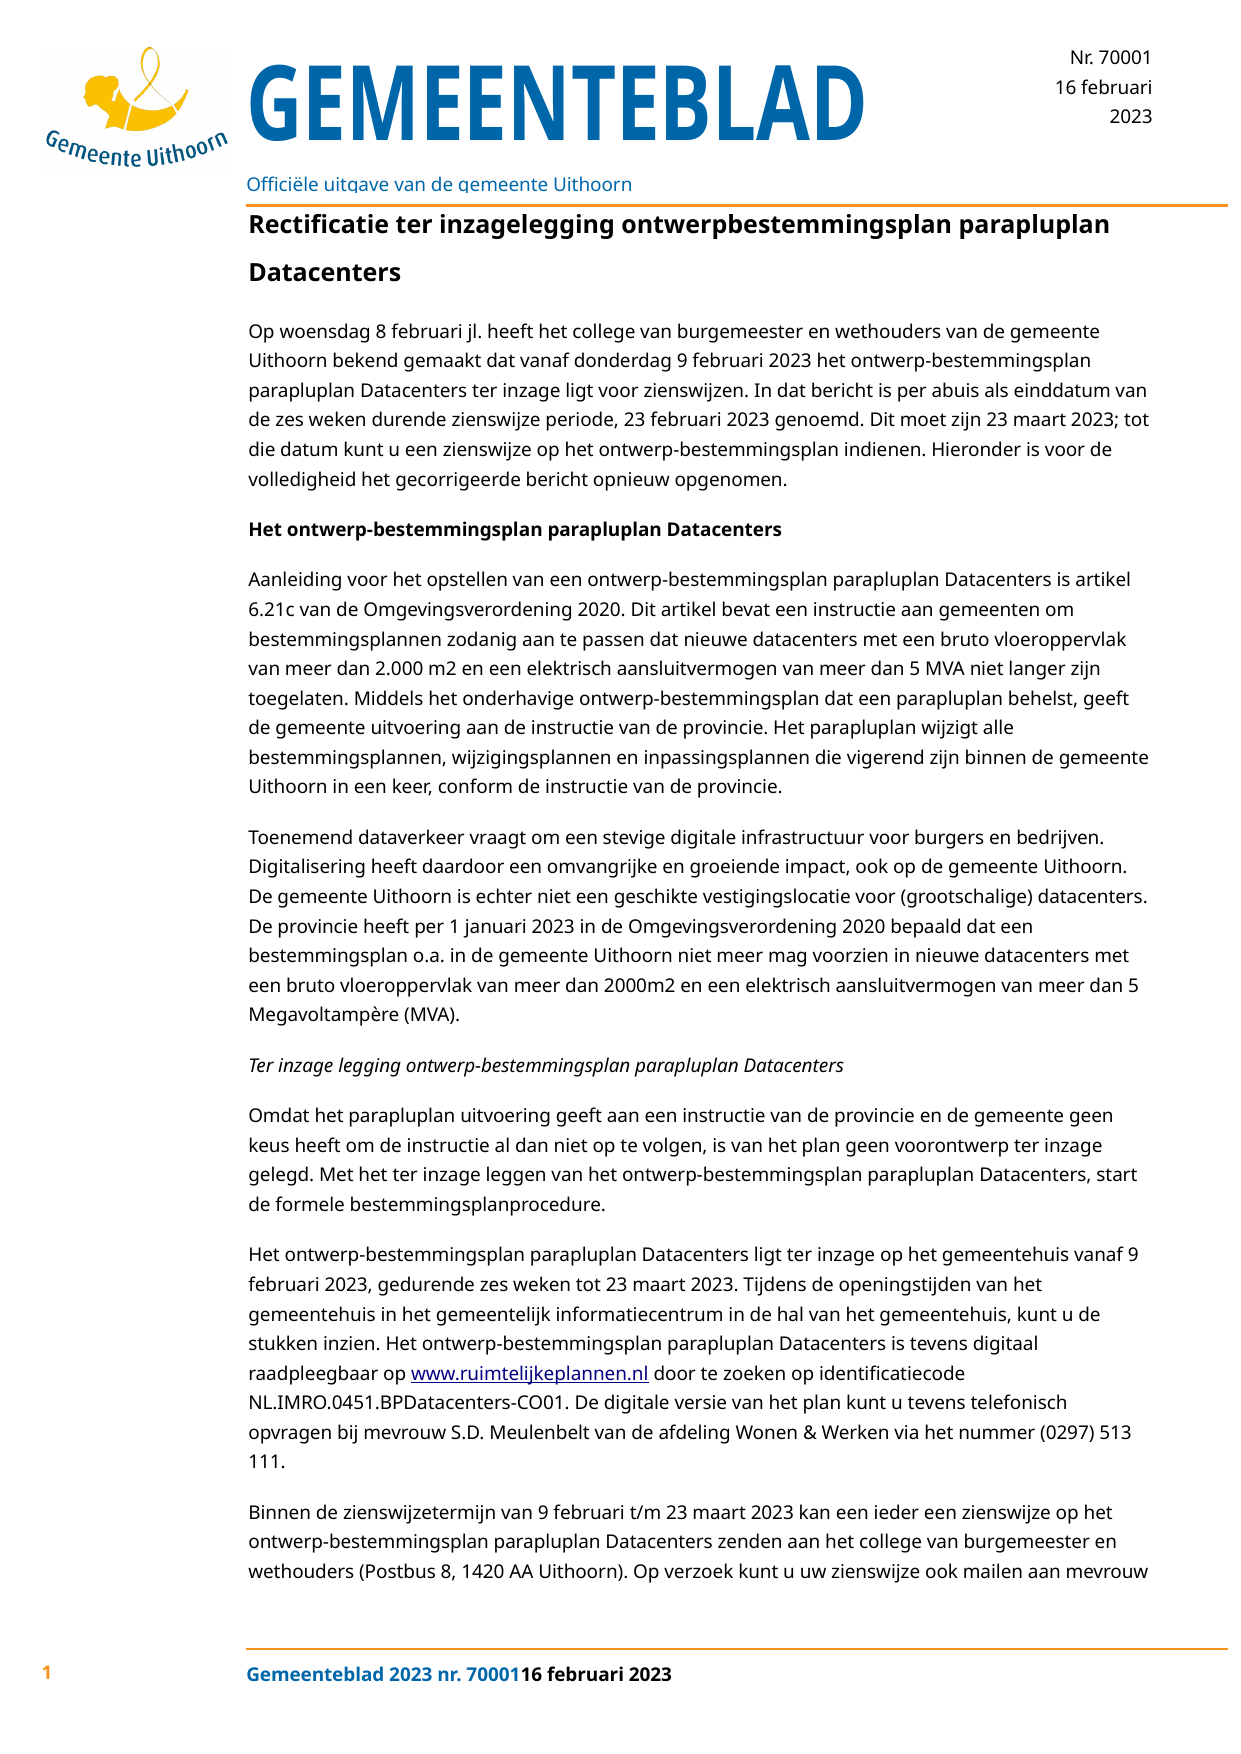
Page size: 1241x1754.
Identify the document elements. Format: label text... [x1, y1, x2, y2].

text Het ontwerp-bestemmingsplan parapluplan Datacenters [248, 516, 1152, 542]
text Omdat het parapluplan uitvoering geeft aan een instructie van de provincie en de gemeente geen keus heeft om de instructie al dan niet op te volgen, is van het plan geen voorontwerp ter inzage gelegd. Met het ter inzage leggen van het ontwerp-bestemmingsplan parapluplan Datacenters, start de formele bestemmingsplanprocedure. [248, 1102, 1152, 1217]
text Toenemend dataverkeer vraagt om een stevige digitale infrastructuur voor burgers en bedrijven. Digitalisering heeft daardoor een omvangrijke en groeiende impact, ook op de gemeente Uithoorn. De gemeente Uithoorn is echter niet een geschikte vestigingslocatie voor (grootschalige) datacenters. De provincie heeft per 1 januari 2023 in de Omgevingsverordening 2020 bepaald dat een bestemmingsplan o.a. in de gemeente Uithoorn niet meer mag voorzien in nieuwe datacenters met een bruto vloeroppervlak van meer dan 2000m2 en een elektrisch aansluitvermogen van meer dan 5 Megavoltampère (MVA). [248, 824, 1152, 1027]
text Rectificatie ter inzagelegging ontwerpbestemmingsplan parapluplan Datacenters [248, 207, 1152, 288]
text Binnen de zienswijzetermijn van 9 februari t/m 23 maart 2023 kan een ieder een zienswijze op het ontwerp-bestemmingsplan parapluplan Datacenters zenden aan het college van burgemeester en wethouders (Postbus 8, 1420 AA Uithoorn). Op verzoek kunt u uw zienswijze ook mailen aan mevrouw [248, 1499, 1152, 1584]
text Op woensdag 8 februari jl. heeft het college van burgemeester en wethouders van de gemeente Uithoorn bekend gemaakt dat vanaf donderdag 9 februari 2023 het ontwerp-bestemmingsplan parapluplan Datacenters ter inzage ligt voor zienswijzen. In dat bericht is per abuis als einddatum van de zes weken durende zienswijze periode, 23 februari 2023 genoemd. Dit moet zijn 23 maart 2023; tot die datum kunt u een zienswijze op het ontwerp-bestemmingsplan indienen. Hieronder is voor de volledigheid het gecorrigeerde bericht opnieuw opgenomen. [248, 318, 1152, 492]
text Aanleiding voor het opstellen van een ontwerp-bestemmingsplan parapluplan Datacenters is artikel 6.21c van de Omgevingsverordening 2020. Dit artikel bevat een instructie aan gemeenten om bestemmingsplannen zodanig aan te passen dat nieuwe datacenters met een bruto vloeroppervlak van meer dan 2.000 m2 en een elektrisch aansluitvermogen van meer dan 5 MVA niet langer zijn toegelaten. Middels het onderhavige ontwerp-bestemmingsplan dat een parapluplan behelst, geeft de gemeente uitvoering aan de instructie van de provincie. Het parapluplan wijzigt alle bestemmingsplannen, wijzigingsplannen en inpassingsplannen die vigerend zijn binnen de gemeente Uithoorn in een keer, conform de instructie van de provincie. [248, 567, 1152, 799]
text Ter inzage legging ontwerp-bestemmingsplan parapluplan Datacenters [248, 1052, 1152, 1078]
picture [41, 47, 231, 172]
text Het ontwerp-bestemmingsplan parapluplan Datacenters ligt ter inzage op het gemeentehuis vanaf 9 februari 2023, gedurende zes weken tot 23 maart 2023. Tijdens de openingstijden van het gemeentehuis in het gemeentelijk informatiecentrum in de hal van het gemeentehuis, kunt u de stukken inzien. Het ontwerp-bestemmingsplan parapluplan Datacenters is tevens digitaal raadpleegbaar op www.ruimtelijkeplannen.nl door te zoeken op identificatiecode NL.IMRO.0451.BPDatacenters-CO01. De digitale versie van het plan kunt u tevens telefonisch opvragen bij mevrouw S.D. Meulenbelt van de afdeling Wonen & Werken via het nummer (0297) 513 111. [248, 1242, 1152, 1474]
